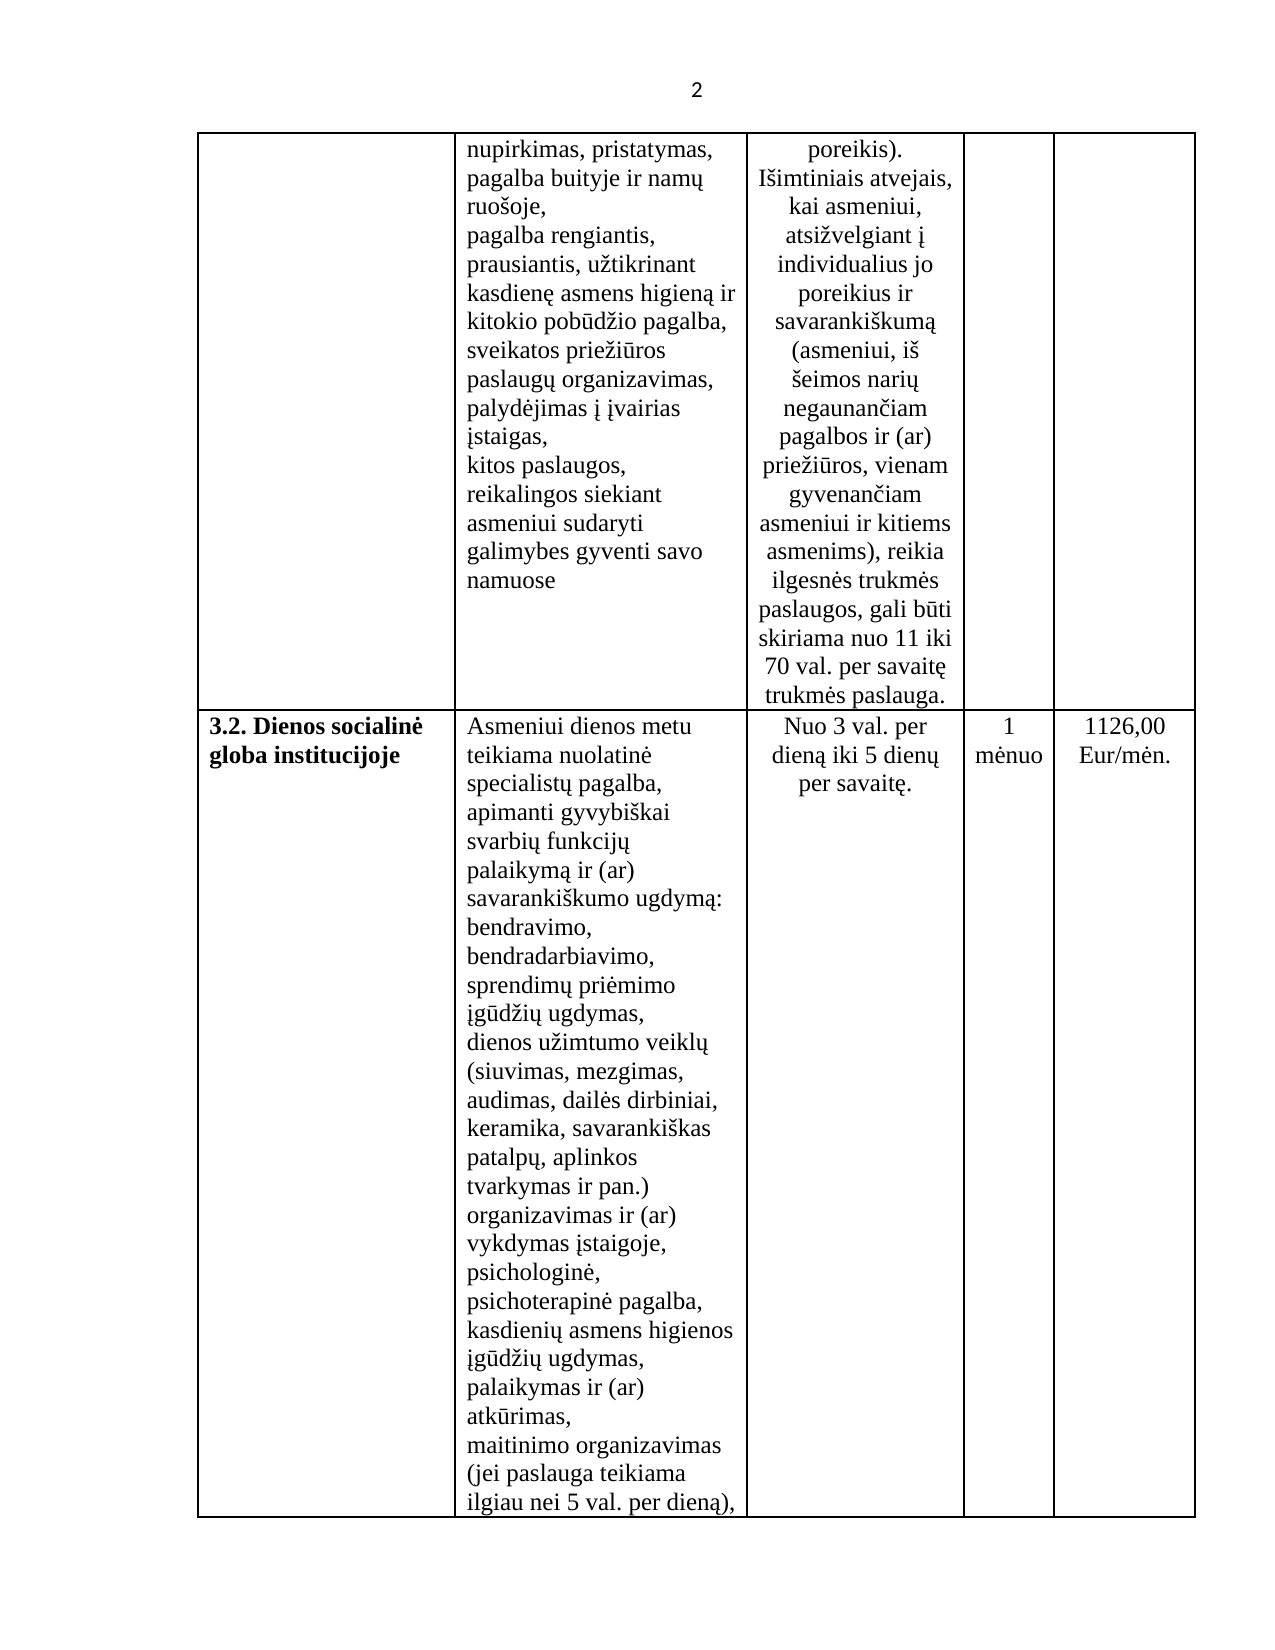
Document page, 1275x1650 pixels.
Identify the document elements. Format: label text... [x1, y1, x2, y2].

table_cell 1126,00 Eur/mėn. [1055, 711, 1194, 1516]
table_cell [965, 134, 1053, 709]
table_cell nupirkimas, pristatymas, pagalba buityje ir namų ruošoje, pagalba rengiantis, prausiantis, užtikrinant kasdienę asmens higieną ir kitokio pobūdžio pagalba, sveikatos priežiūros paslaugų organizavimas, palydėjimas į įvairias įstaigas, kitos paslaugos, reikalingos siekiant asmeniui sudaryti galimybes gyventi savo namuose [456, 134, 746, 709]
table_cell Asmeniui dienos metu teikiama nuolatinė specialistų pagalba, apimanti gyvybiškai svarbių funkcijų palaikymą ir (ar) savarankiškumo ugdymą: bendravimo, bendradarbiavimo, sprendimų priėmimo įgūdžių ugdymas, dienos užimtumo veiklų (siuvimas, mezgimas, audimas, dailės dirbiniai, keramika, savarankiškas patalpų, aplinkos tvarkymas ir pan.) organizavimas ir (ar) vykdymas įstaigoje, psichologinė, psichoterapinė pagalba, kasdienių asmens higienos įgūdžių ugdymas, palaikymas ir (ar) atkūrimas, maitinimo organizavimas (jei paslauga teikiama ilgiau nei 5 val. per dieną), [456, 711, 746, 1516]
table_cell 1 mėnuo [965, 711, 1053, 1516]
table_cell [199, 134, 454, 709]
table_cell 3.2. Dienos socialinė globa institucijoje [199, 711, 454, 1516]
table_cell [1055, 134, 1194, 709]
table_cell poreikis). Išimtiniais atvejais, kai asmeniui, atsižvelgiant į individualius jo poreikius ir savarankiškumą (asmeniui, iš šeimos narių negaunančiam pagalbos ir (ar) priežiūros, vienam gyvenančiam asmeniui ir kitiems asmenims), reikia ilgesnės trukmės paslaugos, gali būti skiriama nuo 11 iki 70 val. per savaitę trukmės paslauga. [748, 134, 963, 709]
table_cell Nuo 3 val. per dieną iki 5 dienų per savaitę. [748, 711, 963, 1516]
